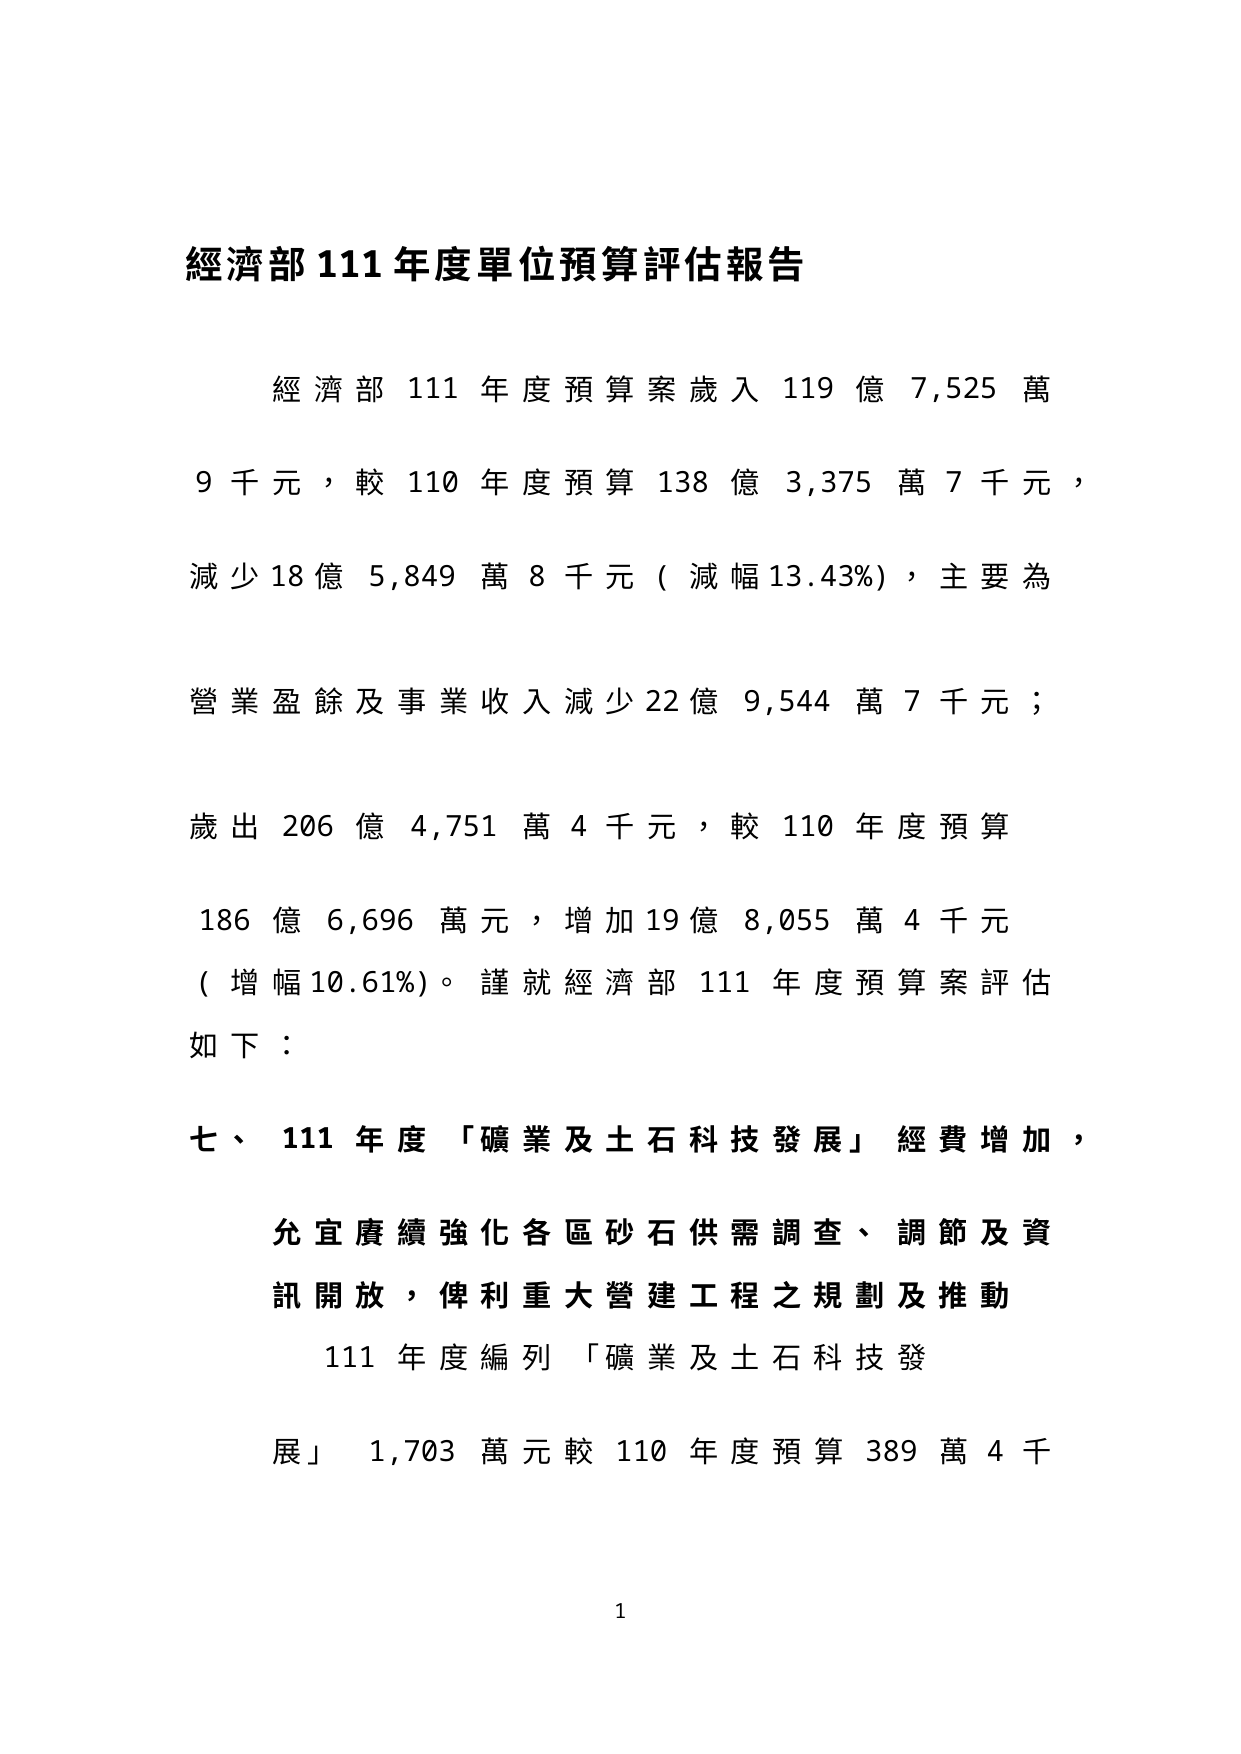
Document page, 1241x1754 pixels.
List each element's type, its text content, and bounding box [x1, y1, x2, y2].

text 經濟部111年度預算案歲入119億7,525萬9千元，較110年度預算138億3,375萬7千元，減少18億5,849萬8千元(減幅13.43%)，主要為營業盈餘及事業收入減少22億9,544萬7千元；歲出206億4,751萬4千元，較110年度預算186億6,696萬元，增加19億8,055萬4千元(增幅10.61%)。謹就經濟部111年度預算案評估如下： [183, 314, 1058, 1064]
text 111年度編列「礦業及土石科技發展」1,703萬元較110年度預算389萬4千 [242, 1314, 1058, 1502]
text 七、111年度「礦業及土石科技發展」經費增加，允宜賡續強化各區砂石供需調查、調節及資訊開放，俾利重大營建工程之規劃及推動 [183, 1064, 1058, 1314]
text 經濟部111年度單位預算評估報告 [183, 189, 1058, 314]
